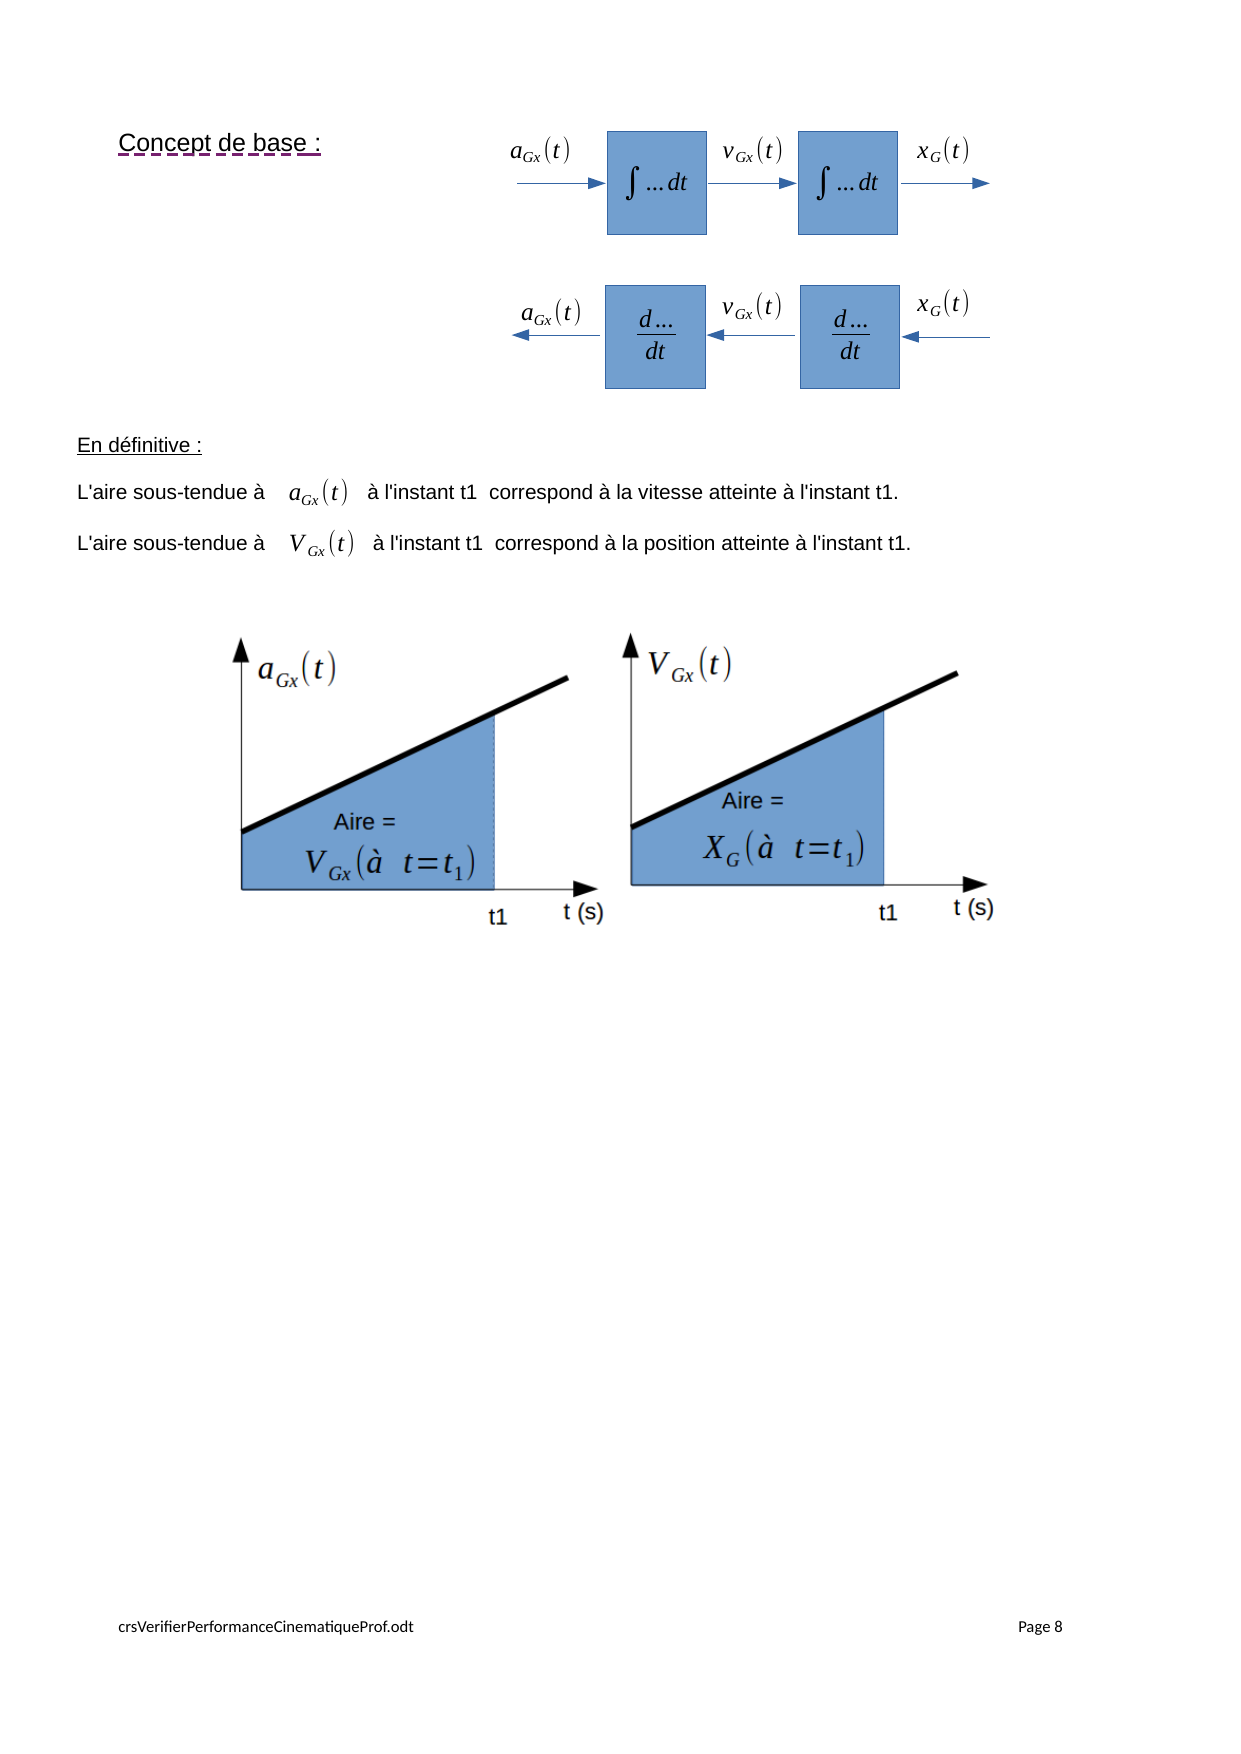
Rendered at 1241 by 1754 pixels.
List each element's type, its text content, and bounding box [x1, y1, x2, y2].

picture [224, 628, 1016, 932]
text L'aire sous-tendue à à l'instant t1 correspond à la vitesse atteinte à l'instant t1. [77, 477, 1122, 509]
text L'aire sous-tendue à à l'instant t1 correspond à la position atteinte à l'instant t1. [77, 528, 1122, 560]
text En définitive : [77, 433, 1122, 457]
subtitle Concept de base : [118, 128, 1122, 157]
